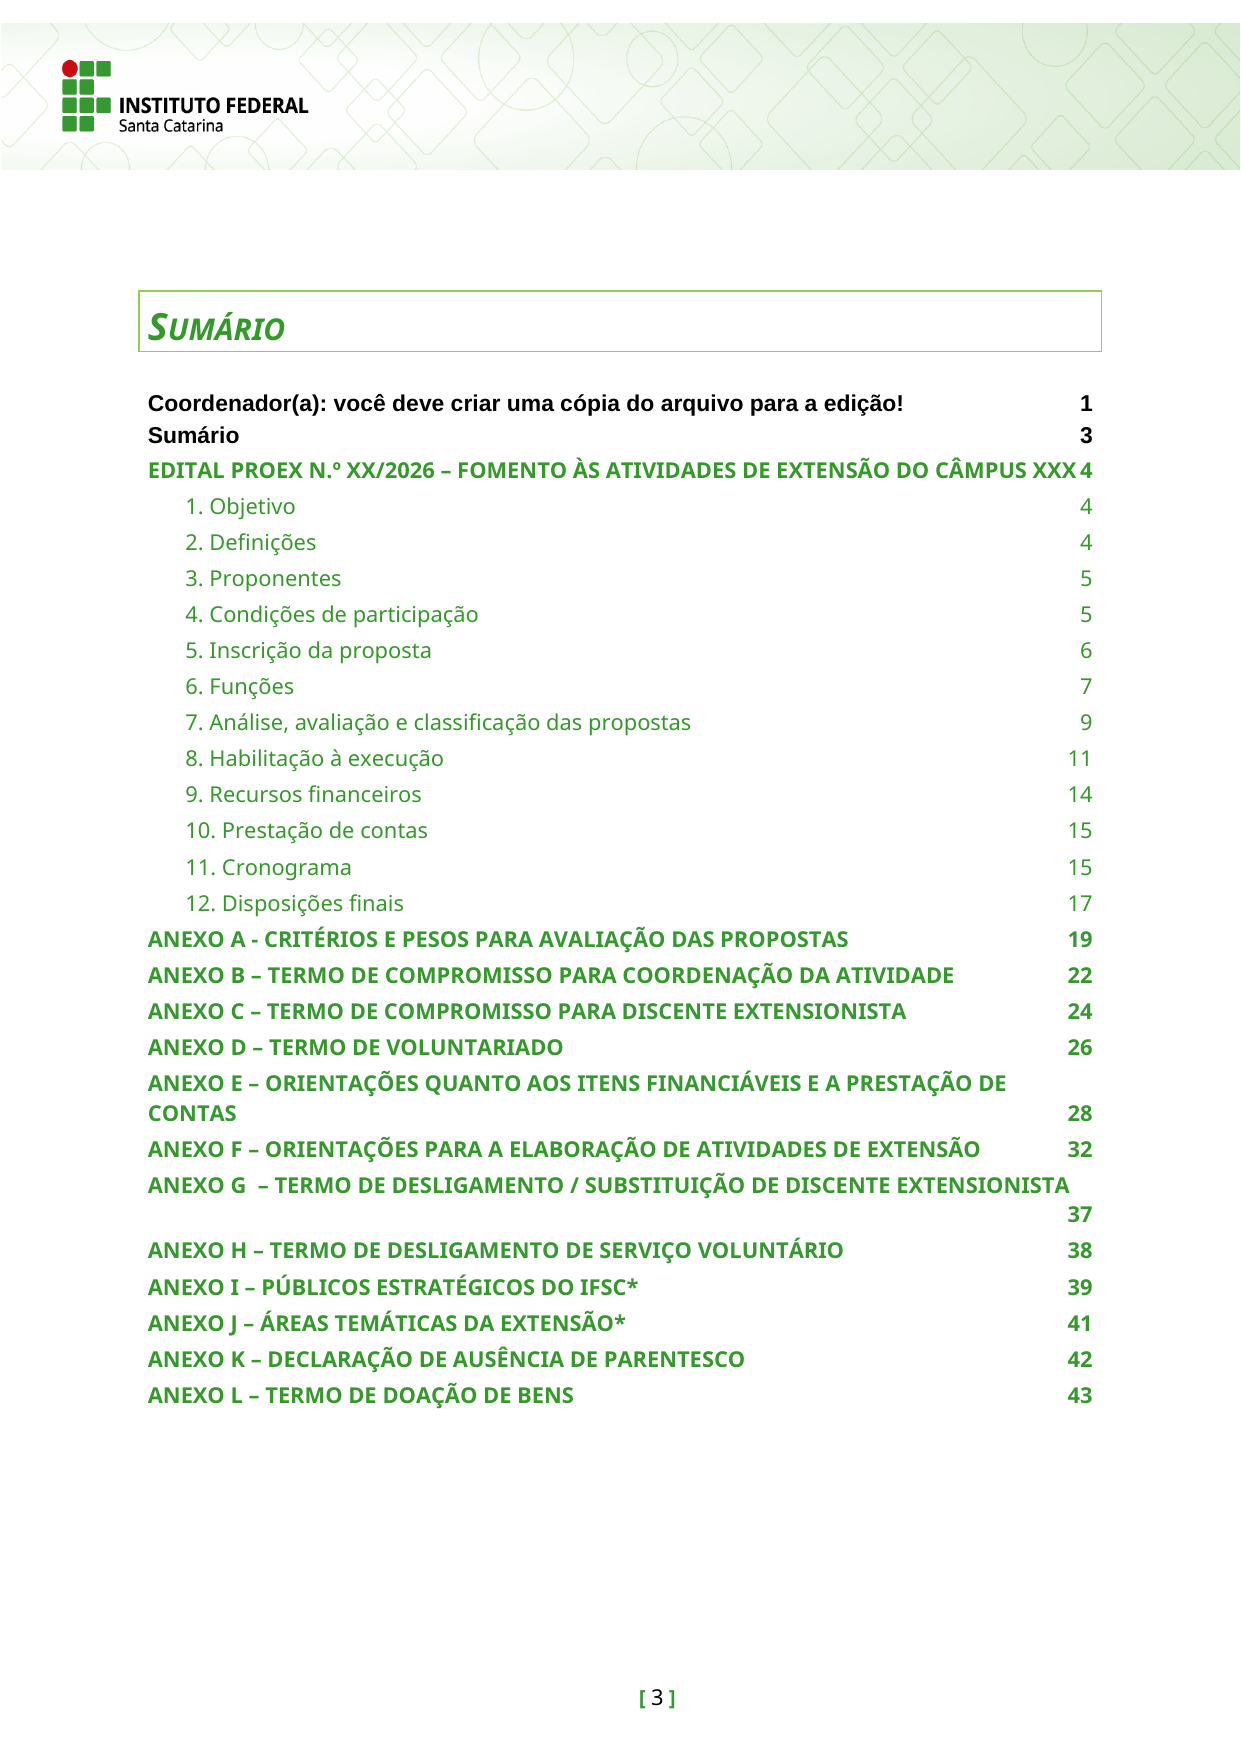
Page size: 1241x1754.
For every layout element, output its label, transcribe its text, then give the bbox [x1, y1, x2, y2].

text 5. Inscrição da proposta 6 [185, 635, 1092, 665]
text 4. Condições de participação 5 [185, 599, 1092, 629]
text 6. Funções 7 [185, 671, 1092, 701]
text EDITAL PROEX N.º XX/2026 – FOMENTO ÀS ATIVIDADES DE EXTENSÃO DO CÂMPUS XXX 4 [148, 455, 1092, 485]
text ANEXO L – TERMO DE DOAÇÃO DE BENS 43 [148, 1380, 1092, 1409]
text 11. Cronograma 15 [185, 852, 1092, 881]
text 1. Objetivo 4 [185, 491, 1092, 521]
text Coordenador(a): você deve criar uma cópia do arquivo para a edição! 1 [148, 390, 1092, 416]
text 7. Análise, avaliação e classificação das propostas 9 [185, 707, 1092, 737]
text ANEXO B – TERMO DE COMPROMISSO PARA COORDENAÇÃO DA ATIVIDADE 22 [148, 960, 1092, 989]
subtitle Sumário [140, 292, 1101, 351]
text ANEXO E – ORIENTAÇÕES QUANTO AOS ITENS FINANCIÁVEIS E A PRESTAÇÃO DE CONTAS 28 [148, 1068, 1092, 1127]
text ANEXO A - CRITÉRIOS E PESOS PARA AVALIAÇÃO DAS PROPOSTAS 19 [148, 924, 1092, 953]
text ANEXO C – TERMO DE COMPROMISSO PARA DISCENTE EXTENSIONISTA 24 [148, 996, 1092, 1026]
text 12. Disposições finais 17 [185, 888, 1092, 917]
text ANEXO I – PÚBLICOS ESTRATÉGICOS DO IFSC* 39 [148, 1272, 1092, 1301]
text 3. Proponentes 5 [185, 563, 1092, 593]
text Sumário 3 [148, 422, 1092, 449]
text ANEXO H – TERMO DE DESLIGAMENTO DE SERVIÇO VOLUNTÁRIO 38 [148, 1236, 1092, 1265]
text ANEXO G – TERMO DE DESLIGAMENTO / SUBSTITUIÇÃO DE DISCENTE EXTENSIONISTA 37 [148, 1170, 1092, 1229]
text 9. Recursos financeiros 14 [185, 779, 1092, 809]
text ANEXO K – DECLARAÇÃO DE AUSÊNCIA DE PARENTESCO 42 [148, 1344, 1092, 1373]
text ANEXO D – TERMO DE VOLUNTARIADO 26 [148, 1032, 1092, 1062]
text 2. Definições 4 [185, 527, 1092, 557]
text ANEXO F – ORIENTAÇÕES PARA A ELABORAÇÃO DE ATIVIDADES DE EXTENSÃO 32 [148, 1134, 1092, 1163]
text ANEXO J – ÁREAS TEMÁTICAS DA EXTENSÃO* 41 [148, 1308, 1092, 1337]
text 8. Habilitação à execução 11 [185, 743, 1092, 773]
text 10. Prestação de contas 15 [185, 816, 1092, 845]
picture [1, 23, 1241, 170]
